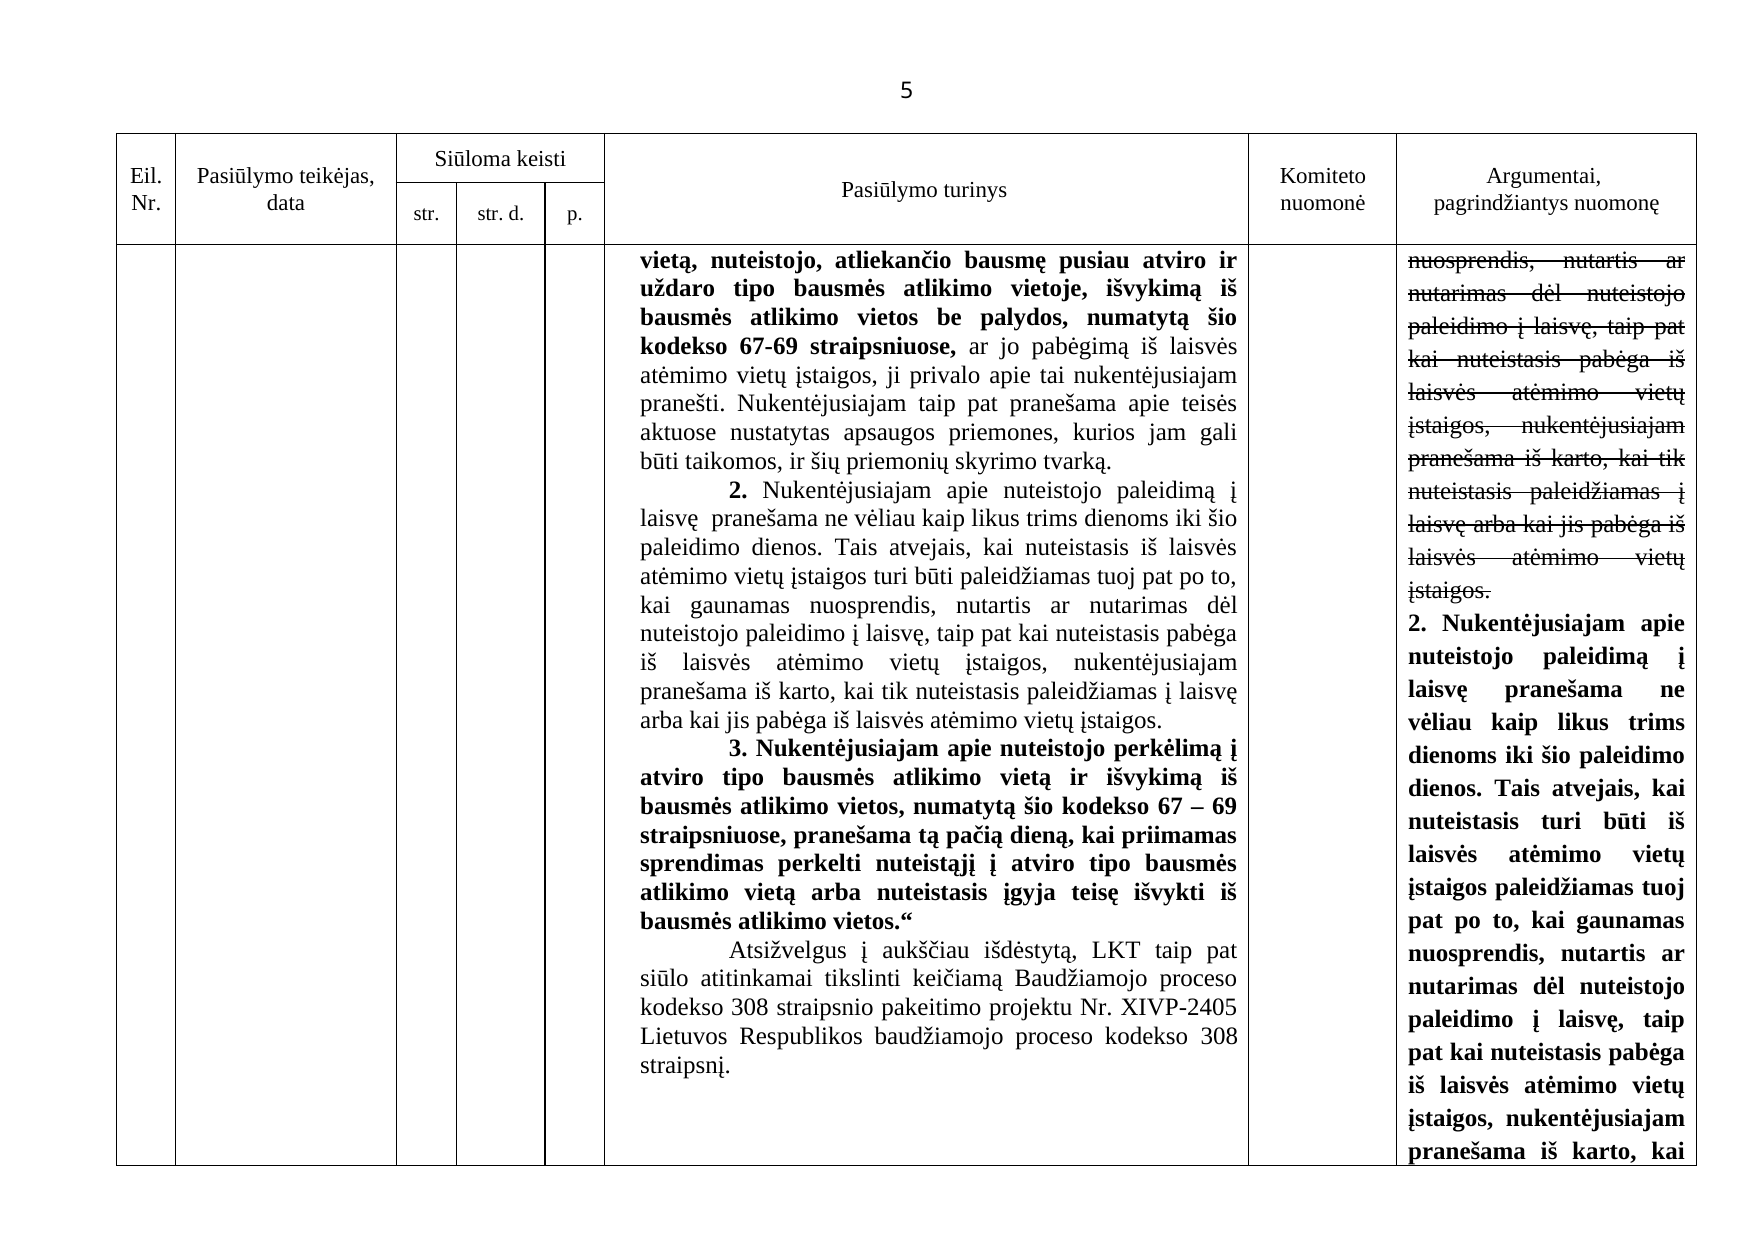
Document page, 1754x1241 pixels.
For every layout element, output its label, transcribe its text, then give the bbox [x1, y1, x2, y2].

table_cell [605, 245, 629, 1165]
table_header Pasiūlymo turinys [629, 134, 1248, 244]
table_cell [1249, 245, 1396, 1165]
table_cell [176, 245, 396, 1165]
table_header Komiteto nuomonė [1249, 134, 1396, 244]
table_cell [117, 245, 175, 1165]
table_cell [457, 245, 544, 1165]
table_header [605, 134, 629, 244]
table_header Argumentai, pagrindžiantys nuomonę [1397, 134, 1696, 244]
table_cell [546, 245, 604, 1165]
table_cell p. [546, 183, 604, 244]
table_header Siūloma keisti [397, 134, 604, 182]
table_header Eil. Nr. [117, 134, 175, 244]
table_cell vietą, nuteistojo, atliekančio bausmę pusiau atviro ir uždaro tipo bausmės atlikimo vietoje, išvykimą iš bausmės atlikimo vietos be palydos, numatytą šio kodekso 67-69 straipsniuose, ar jo pabėgimą iš laisvės atėmimo vietų įstaigos, ji privalo apie tai nukentėjusiajam pranešti. Nukentėjusiajam taip pat pranešama apie teisės aktuose nustatytas apsaugos priemones, kurios jam gali būti taikomos, ir šių priemonių skyrimo tvarką. 2. Nukentėjusiajam apie nuteistojo paleidimą į laisvę pranešama ne vėliau kaip likus trims dienoms iki šio paleidimo dienos. Tais atvejais, kai nuteistasis iš laisvės atėmimo vietų įstaigos turi būti paleidžiamas tuoj pat po to, kai gaunamas nuosprendis, nutartis ar nutarimas dėl nuteistojo paleidimo į laisvę, taip pat kai nuteistasis pabėga iš laisvės atėmimo vietų įstaigos, nukentėjusiajam pranešama iš karto, kai tik nuteistasis paleidžiamas į laisvę arba kai jis pabėga iš laisvės atėmimo vietų įstaigos. 3. Nukentėjusiajam apie nuteistojo perkėlimą į atviro tipo bausmės atlikimo vietą ir išvykimą iš bausmės atlikimo vietos, numatytą šio kodekso 67 – 69 straipsniuose, pranešama tą pačią dieną, kai priimamas sprendimas perkelti nuteistąjį į atviro tipo bausmės atlikimo vietą arba nuteistasis įgyja teisę išvykti iš bausmės atlikimo vietos.“ Atsižvelgus į aukščiau išdėstytą, LKT taip pat siūlo atitinkamai tikslinti keičiamą Baudžiamojo proceso kodekso 308 straipsnio pakeitimo projektu Nr. XIVP-2405 Lietuvos Respublikos baudžiamojo proceso kodekso 308 straipsnį. [629, 245, 1248, 1165]
table_cell str. d. [457, 183, 544, 244]
table_cell nuosprendis, nutartis ar nutarimas dėl nuteistojo paleidimo į laisvę, taip pat kai nuteistasis pabėga iš laisvės atėmimo vietų įstaigos, nukentėjusiajam pranešama iš karto, kai tik nuteistasis paleidžiamas į laisvę arba kai jis pabėga iš laisvės atėmimo vietų įstaigos. 2. Nukentėjusiajam apie nuteistojo paleidimą į laisvę pranešama ne vėliau kaip likus trims dienoms iki šio paleidimo dienos. Tais atvejais, kai nuteistasis turi būti iš laisvės atėmimo vietų įstaigos paleidžiamas tuoj pat po to, kai gaunamas nuosprendis, nutartis ar nutarimas dėl nuteistojo paleidimo į laisvę, taip pat kai nuteistasis pabėga iš laisvės atėmimo vietų įstaigos, nukentėjusiajam pranešama iš karto, kai [1397, 245, 1696, 1165]
table_cell str. [397, 183, 456, 244]
table_header Pasiūlymo teikėjas, data [176, 134, 396, 244]
table_cell [397, 245, 456, 1165]
